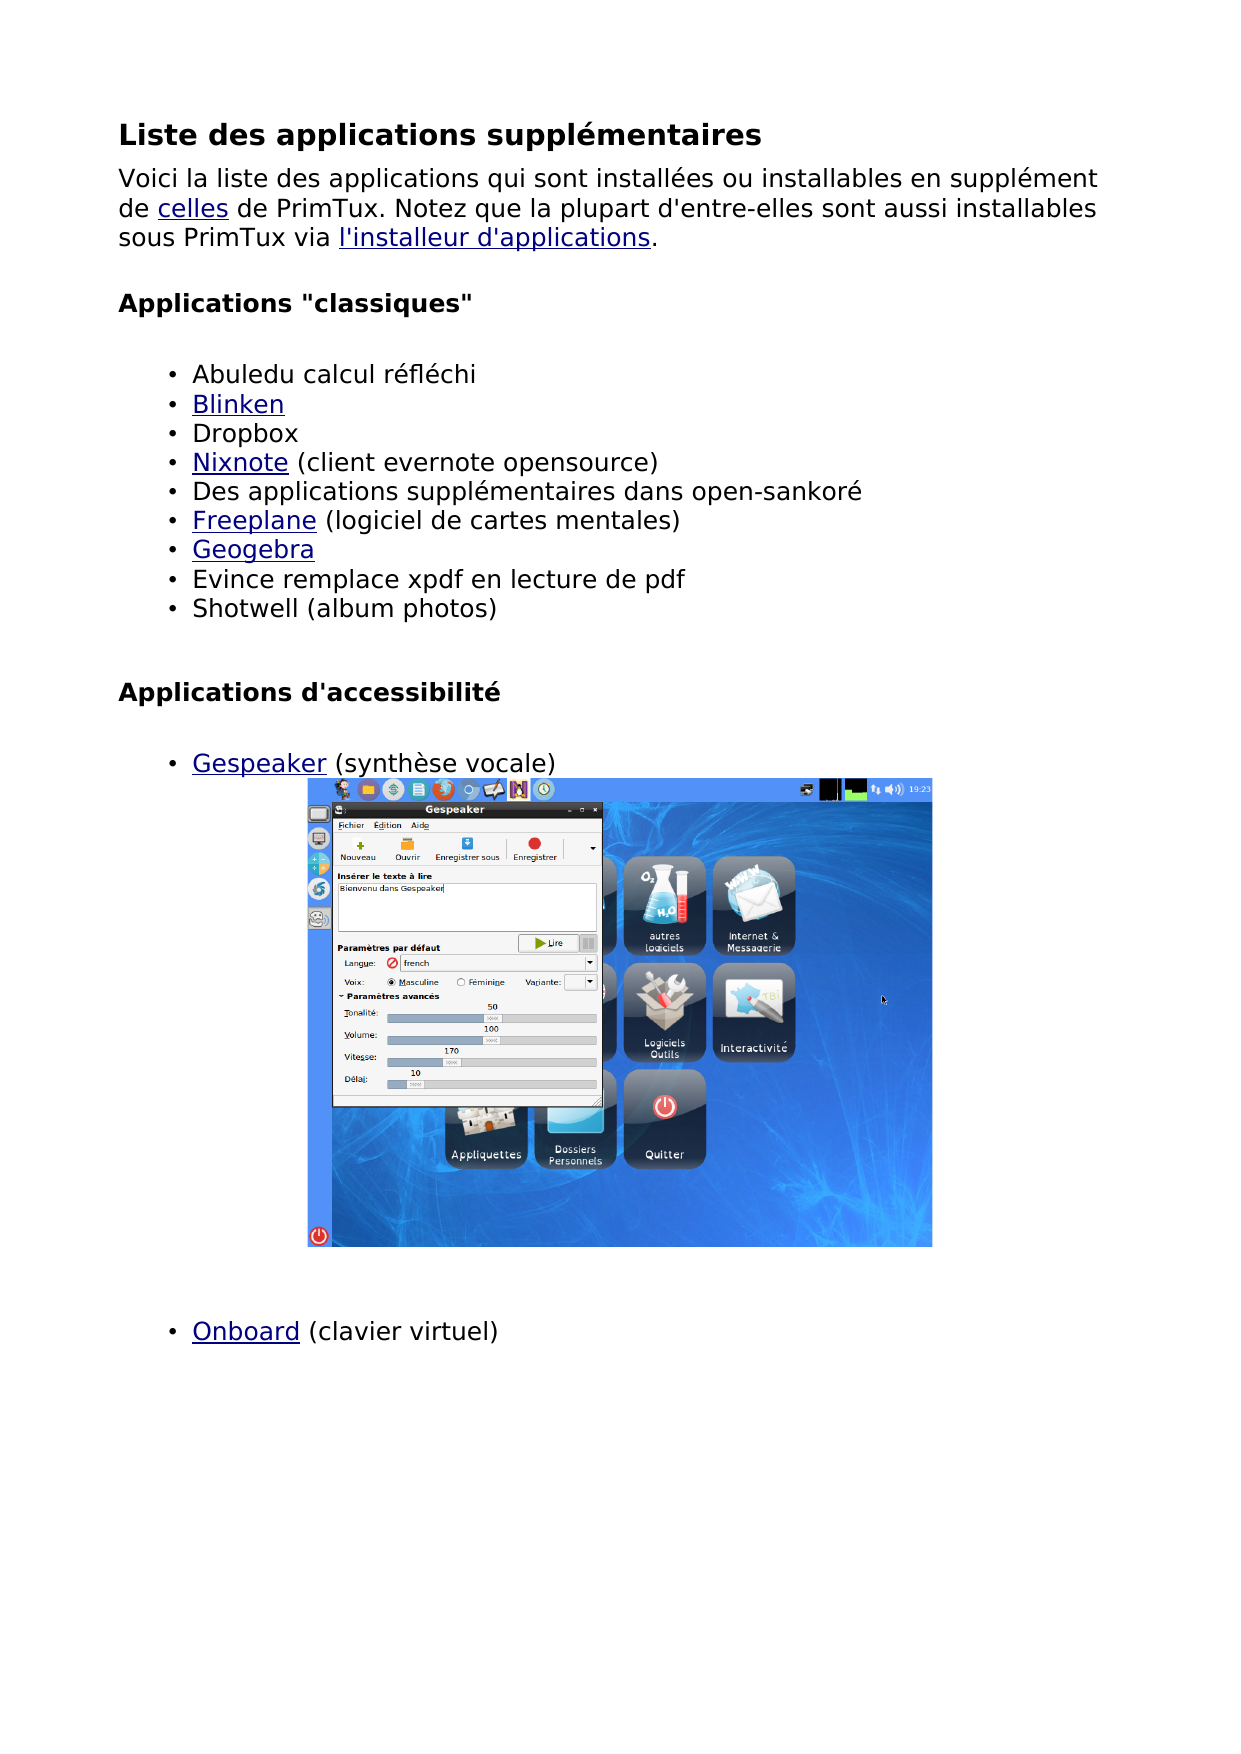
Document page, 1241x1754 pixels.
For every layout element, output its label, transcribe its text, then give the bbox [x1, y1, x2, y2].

list Freeplane (logiciel de cartes mentales) [177, 507, 1122, 536]
list Onboard (clavier virtuel) [177, 1317, 1122, 1346]
subtitle Applications d'accessibilité [118, 678, 1122, 707]
subtitle Liste des applications supplémentaires [118, 118, 1122, 152]
text Voici la liste des applications qui sont installées ou installables en supplément de celles de PrimTux. Notez que la plupart d'entre-elles sont aussi installables sous PrimTux via l'installeur d'applications. [118, 164, 1122, 252]
list Abuledu calcul réfléchi [177, 361, 1122, 390]
list Geogebra [177, 536, 1122, 565]
list Shotwell (album photos) [177, 594, 1122, 623]
list Des applications supplémentaires dans open-sankoré [177, 477, 1122, 507]
list Gespeaker (synthèse vocale) [177, 749, 1122, 778]
picture [307, 778, 933, 1247]
subtitle Applications "classiques" [118, 289, 1122, 319]
list Nixnote (client evernote opensource) [177, 448, 1122, 477]
list Blinken [177, 390, 1122, 419]
list Dropbox [177, 419, 1122, 448]
list Evince remplace xpdf en lecture de pdf [177, 565, 1122, 594]
